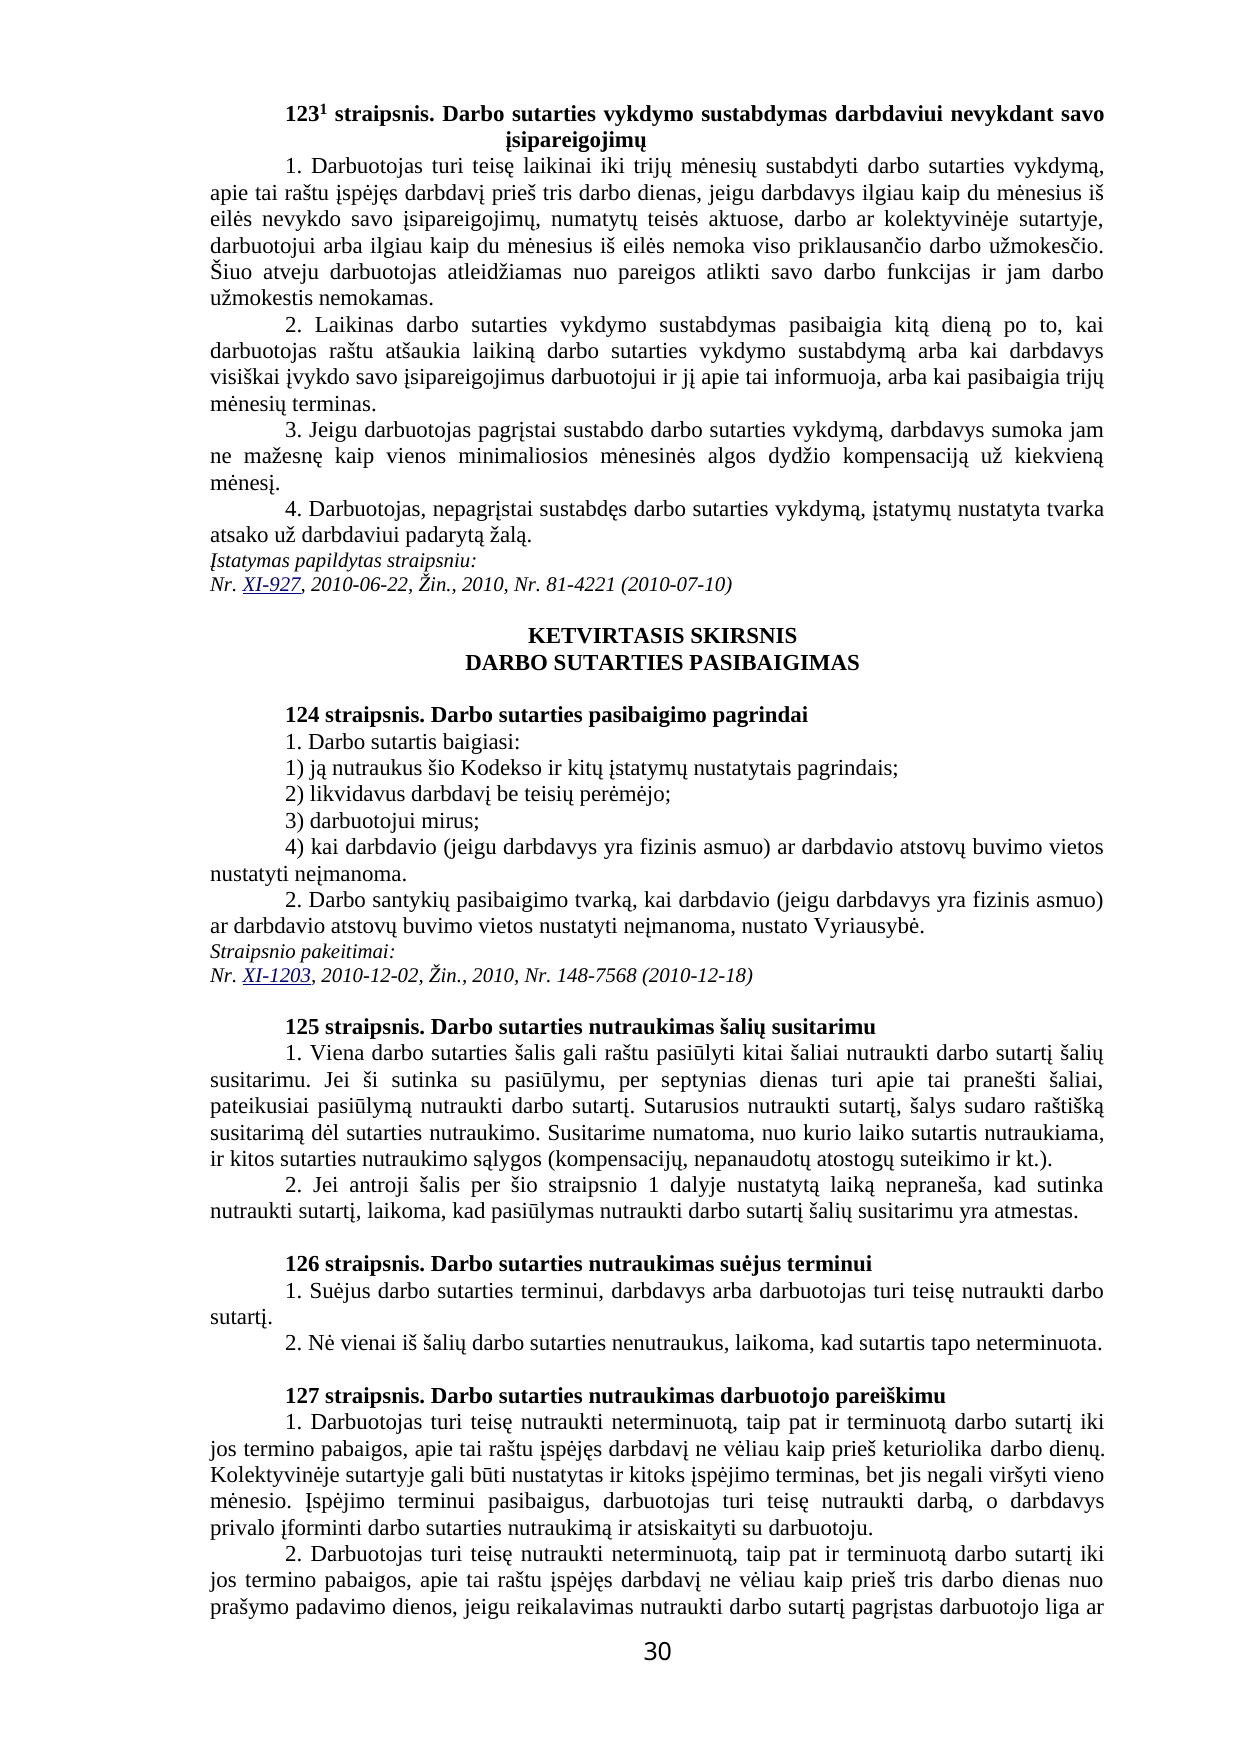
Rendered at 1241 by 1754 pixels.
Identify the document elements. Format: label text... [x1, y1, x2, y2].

text 3) darbuotojui mirus; [210, 807, 1106, 833]
text 1. Darbuotojas turi teisę laikinai iki trijų mėnesių sustabdyti darbo sutarties vykdymą, apie tai raštu įspėjęs darbdavį prieš tris darbo dienas, jeigu darbdavys ilgiau kaip du mėnesius iš eilės nevykdo savo įsipareigojimų, numatytų teisės aktuose, darbo ar kolektyvinėje sutartyje, darbuotojui arba ilgiau kaip du mėnesius iš eilės nemoka viso priklausančio darbo užmokesčio. Šiuo atveju darbuotojas atleidžiamas nuo pareigos atlikti savo darbo funkcijas ir jam darbo užmokestis nemokamas. [210, 153, 1106, 311]
text 4. Darbuotojas, nepagrįstai sustabdęs darbo sutarties vykdymą, įstatymų nustatyta tvarka atsako už darbdaviui padarytą žalą. [210, 495, 1106, 548]
text Straipsnio pakeitimai: [210, 939, 1106, 963]
text 1) ją nutraukus šio Kodekso ir kitų įstatymų nustatytais pagrindais; [210, 754, 1106, 781]
text Nr. XI-927, 2010-06-22, Žin., 2010, Nr. 81-4221 (2010-07-10) [210, 572, 1106, 596]
text 3. Jeigu darbuotojas pagrįstai sustabdo darbo sutarties vykdymą, darbdavys sumoka jam ne mažesnę kaip vienos minimaliosios mėnesinės algos dydžio kompensaciją už kiekvieną mėnesį. [210, 416, 1106, 495]
text 2. Nė vienai iš šalių darbo sutarties nenutraukus, laikoma, kad sutartis tapo neterminuota. [210, 1329, 1106, 1356]
text 2. Darbo santykių pasibaigimo tvarką, kai darbdavio (jeigu darbdavys yra fizinis asmuo) ar darbdavio atstovų buvimo vietos nustatyti neįmanoma, nustato Vyriausybė. [210, 886, 1106, 939]
text 127 straipsnis. Darbo sutarties nutraukimas darbuotojo pareiškimu [210, 1382, 1106, 1408]
text Įstatymas papildytas straipsniu: [210, 548, 1106, 572]
text 1231 straipsnis. Darbo sutarties vykdymo sustabdymas darbdaviui nevykdant savo įsipareigojimų [285, 100, 1106, 153]
text 1. Darbo sutartis baigiasi: [210, 728, 1106, 754]
text 125 straipsnis. Darbo sutarties nutraukimas šalių susitarimu [210, 1013, 1106, 1039]
text 1. Darbuotojas turi teisę nutraukti neterminuotą, taip pat ir terminuotą darbo sutartį iki jos termino pabaigos, apie tai raštu įspėjęs darbdavį ne vėliau kaip prieš keturiolika darbo dienų. Kolektyvinėje sutartyje gali būti nustatytas ir kitoks įspėjimo terminas, bet jis negali viršyti vieno mėnesio. Įspėjimo terminui pasibaigus, darbuotojas turi teisę nutraukti darbą, o darbdavys privalo įforminti darbo sutarties nutraukimą ir atsiskaityti su darbuotoju. [210, 1408, 1106, 1540]
text 1. Suėjus darbo sutarties terminui, darbdavys arba darbuotojas turi teisę nutraukti darbo sutartį. [210, 1277, 1106, 1329]
text 126 straipsnis. Darbo sutarties nutraukimas suėjus terminui [210, 1250, 1106, 1277]
text 2. Jei antroji šalis per šio straipsnio 1 dalyje nustatytą laiką nepraneša, kad sutinka nutraukti sutartį, laikoma, kad pasiūlymas nutraukti darbo sutartį šalių susitarimu yra atmestas. [210, 1171, 1106, 1224]
text KETVIRTASIS SKIRSNIS [210, 622, 1106, 649]
text 2. Laikinas darbo sutarties vykdymo sustabdymas pasibaigia kitą dieną po to, kai darbuotojas raštu atšaukia laikiną darbo sutarties vykdymo sustabdymą arba kai darbdavys visiškai įvykdo savo įsipareigojimus darbuotojui ir jį apie tai informuoja, arba kai pasibaigia trijų mėnesių terminas. [210, 311, 1106, 416]
text 2. Darbuotojas turi teisę nutraukti neterminuotą, taip pat ir terminuotą darbo sutartį iki jos termino pabaigos, apie tai raštu įspėjęs darbdavį ne vėliau kaip prieš tris darbo dienas nuo prašymo padavimo dienos, jeigu reikalavimas nutraukti darbo sutartį pagrįstas darbuotojo liga ar [210, 1540, 1106, 1619]
text 124 straipsnis. Darbo sutarties pasibaigimo pagrindai [210, 701, 1106, 728]
text 4) kai darbdavio (jeigu darbdavys yra fizinis asmuo) ar darbdavio atstovų buvimo vietos nustatyti neįmanoma. [210, 833, 1106, 886]
text 2) likvidavus darbdavį be teisių perėmėjo; [210, 781, 1106, 807]
text DARBO SUTARTIES PASIBAIGIMAS [210, 649, 1106, 675]
text 1. Viena darbo sutarties šalis gali raštu pasiūlyti kitai šaliai nutraukti darbo sutartį šalių susitarimu. Jei ši sutinka su pasiūlymu, per septynias dienas turi apie tai pranešti šaliai, pateikusiai pasiūlymą nutraukti darbo sutartį. Sutarusios nutraukti sutartį, šalys sudaro raštišką susitarimą dėl sutarties nutraukimo. Susitarime numatoma, nuo kurio laiko sutartis nutraukiama, ir kitos sutarties nutraukimo sąlygos (kompensacijų, nepanaudotų atostogų suteikimo ir kt.). [210, 1039, 1106, 1171]
text Nr. XI-1203, 2010-12-02, Žin., 2010, Nr. 148-7568 (2010-12-18) [210, 963, 1106, 987]
